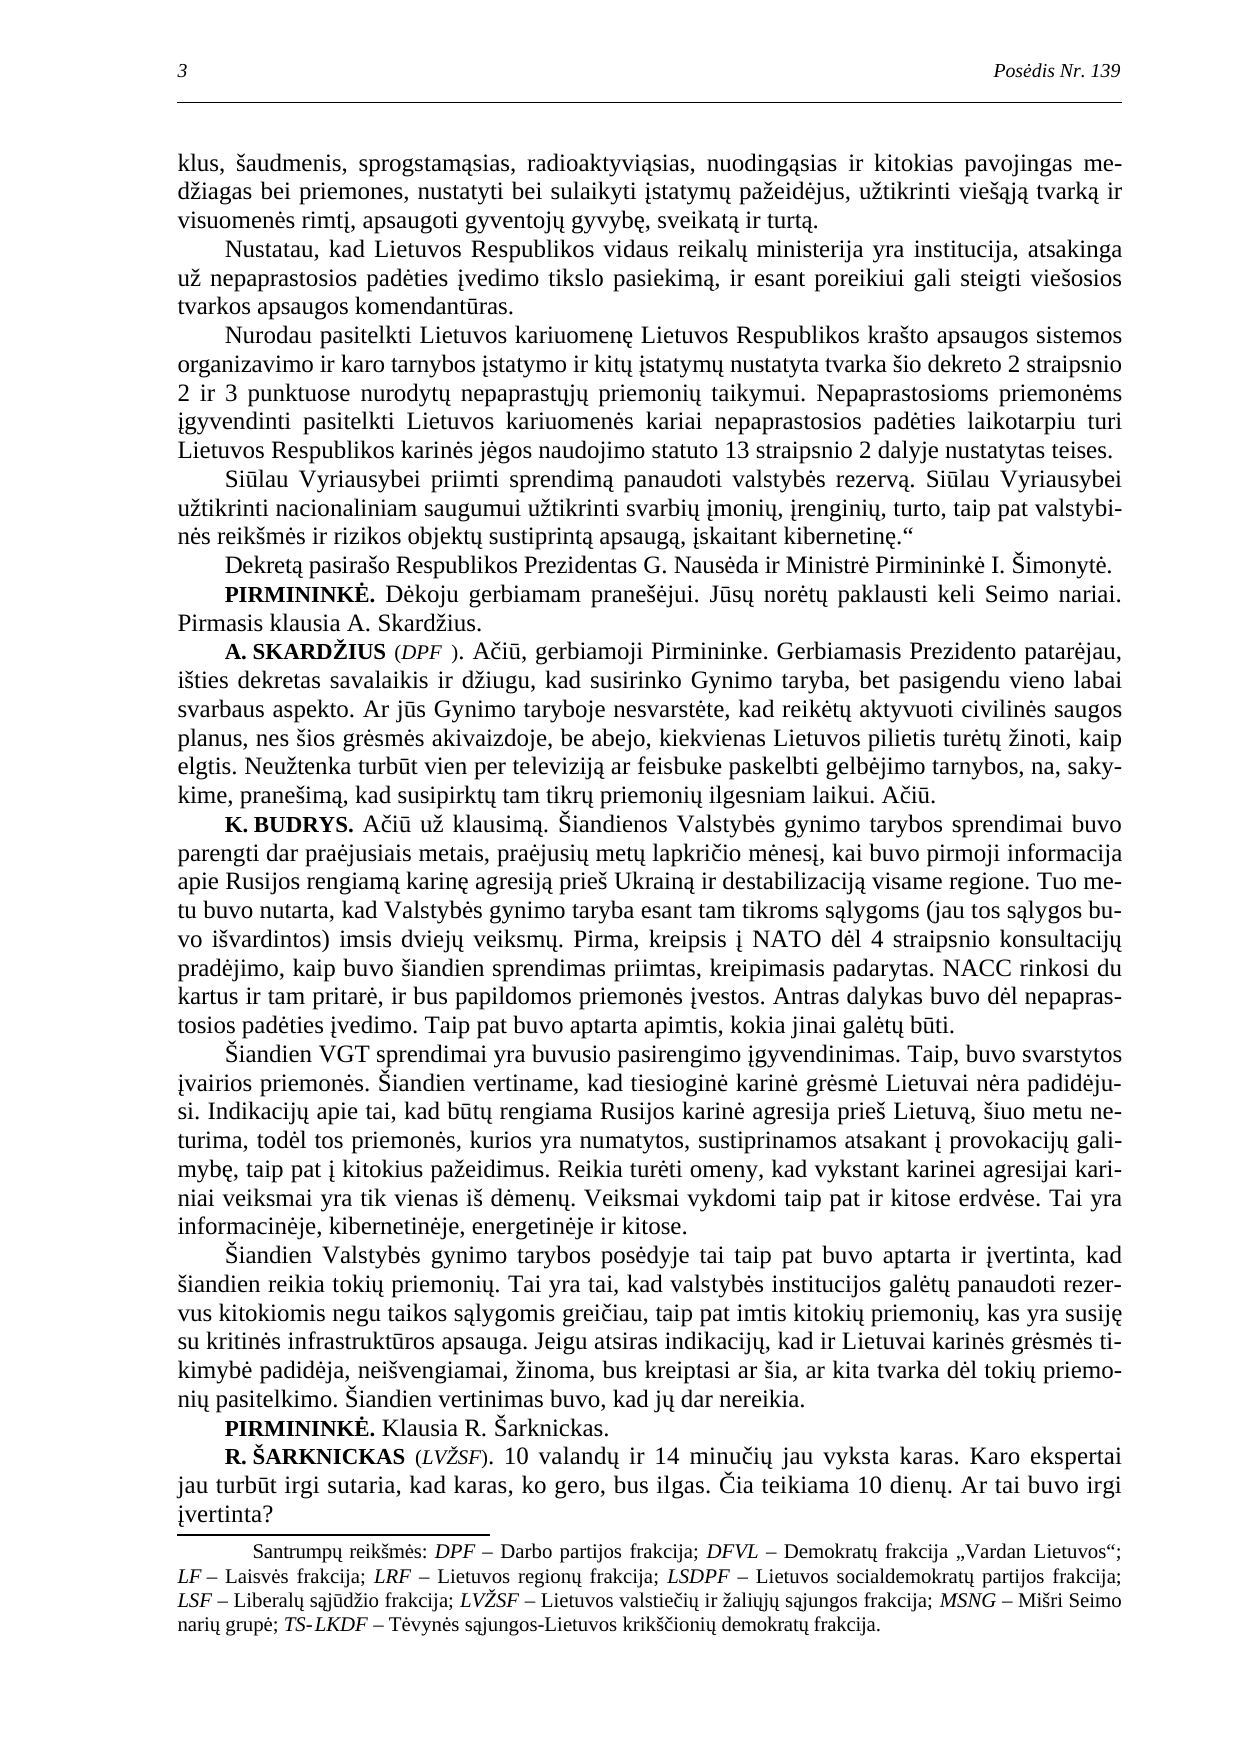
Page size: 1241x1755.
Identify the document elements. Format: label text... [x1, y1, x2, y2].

text Šian­dien Vals­ty­bės gy­ni­mo ta­ry­bos po­sė­dy­je tai taip pat bu­vo ap­tar­ta ir įver­tin­ta, kad šian­dien rei­kia to­kių prie­mo­nių. Tai yra tai, kad vals­ty­bės ins­ti­tu­ci­jos ga­lė­tų pa­nau­do­ti re­zer­vus ki­to­kio­mis ne­gu tai­kos są­ly­go­mis grei­čiau, taip pat im­tis ki­to­kių prie­mo­nių, kas yra su­si­ję su kri­ti­nės in­fra­struk­tū­ros ap­sau­ga. Jei­gu at­si­ras in­di­ka­ci­jų, kad ir Lie­tu­vai ka­ri­nės grės­mės ti­ki­my­bė pa­di­dė­ja, ne­iš­ven­gia­mai, ži­no­ma, bus kreip­ta­si ar šia, ar ki­ta tvar­ka dėl to­kių prie­mo­nių pa­si­tel­ki­mo. Šian­dien ver­ti­ni­mas bu­vo, kad jų dar ne­rei­kia. [177, 1240, 1122, 1413]
text Šian­dien VGT spren­di­mai yra bu­vu­sio pa­si­ren­gi­mo įgy­ven­di­ni­mas. Taip, bu­vo svars­ty­tos įvai­rios prie­mo­nės. Šian­dien ver­ti­na­me, kad tie­sio­gi­nė ka­ri­nė grės­mė Lie­tu­vai nė­ra pa­di­dė­ju­si. In­di­ka­ci­jų apie tai, kad bū­tų ren­gia­ma Ru­si­jos ka­ri­nė ag­re­si­ja prieš Lie­tu­vą, šiuo me­tu ne­tu­ri­ma, to­dėl tos prie­mo­nės, ku­rios yra nu­ma­ty­tos, su­stip­ri­na­mos at­sa­kant į pro­vo­ka­ci­jų ga­li­my­bę, taip pat į ki­to­kius pa­žei­di­mus. Rei­kia tu­rė­ti ome­ny, kad vyks­tant ka­ri­nei ag­re­si­jai ka­ri­niai veiks­mai yra tik vie­nas iš dė­me­nų. Veiks­mai vyk­do­mi taip pat ir ki­to­se erd­vė­se. Tai yra in­for­ma­ci­nė­je, ki­ber­ne­ti­nė­je, ener­ge­ti­nė­je ir ki­to­se. [177, 1039, 1122, 1240]
text A. SKARDŽIUS (DPF). Ačiū, ger­bia­mo­ji Pir­mi­nin­ke. Ger­bia­ma­sis Pre­zi­den­to pa­ta­rė­jau, iš­ties dek­re­tas sa­va­lai­kis ir džiu­gu, kad su­si­rin­ko Gy­ni­mo ta­ry­ba, bet pa­si­gen­du vie­no la­bai svar­baus as­pek­to. Ar jūs Gy­ni­mo ta­ry­bo­je ne­svars­tė­te, kad rei­kė­tų ak­ty­vuo­ti ci­vi­li­nės sau­gos pla­nus, nes šios grės­mės aki­vaiz­do­je, be abe­jo, kiek­vie­nas Lie­tu­vos pi­lie­tis tu­rė­tų ži­no­ti, kaip elg­tis. Ne­už­ten­ka tur­būt vien per te­le­vi­zi­ją ar feis­bu­ke pa­skelb­ti gel­bė­ji­mo tar­ny­bos, na, sa­ky­ki­me, pra­ne­ši­mą, kad su­si­pirk­tų tam tik­rų prie­mo­nių il­ges­niam lai­kui. Ačiū. [177, 636, 1122, 809]
text R. ŠARKNICKAS (LVŽSF). 10 va­lan­dų ir 14 mi­nu­čių jau vyks­ta ka­ras. Ka­ro eks­per­tai jau tur­būt ir­gi su­ta­ria, kad ka­ras, ko ge­ro, bus il­gas. Čia tei­kia­ma 10 die­nų. Ar tai bu­vo ir­gi įver­tin­ta? [177, 1441, 1122, 1528]
text Nu­sta­tau, kad Lie­tu­vos Res­pub­li­kos vi­daus rei­ka­lų mi­nis­te­ri­ja yra ins­ti­tu­ci­ja, at­sa­kin­ga už ne­pa­pras­to­sios pa­dė­ties įve­di­mo tiks­lo pa­sie­ki­mą, ir esant po­rei­kiui ga­li steig­ti vie­šo­sios tvar­kos ap­sau­gos ko­men­dan­tū­ras. [177, 234, 1122, 320]
text klus, šaud­me­nis, sprogs­ta­mą­sias, ra­dio­ak­ty­vi­ą­sias, nuo­din­gą­sias ir ki­to­kias pa­vo­jin­gas me­džia­gas bei prie­mo­nes, nu­sta­ty­ti bei su­lai­ky­ti įsta­ty­mų pa­žei­dė­jus, už­tik­rin­ti vie­šą­ją tvar­ką ir vi­suo­me­nės rim­tį, ap­sau­go­ti gy­ven­to­jų gy­vy­bę, svei­ka­tą ir tur­tą. [177, 148, 1122, 234]
text Santrumpų reikšmės: DPF – Darbo partijos frakcija; DFVL – Demokratų frakcija „Vardan Lietuvos“; LF – Laisvės frakcija; LRF – Lietuvos regionų frakcija; LSDPF – Lietuvos socialdemokratų partijos frakcija; LSF – Liberalų sąjūdžio frakcija; LVŽSF – Lietuvos valstiečių ir žaliųjų sąjungos frakcija; MSNG – Mišri Seimo narių grupė; TS‑LKDF – Tėvynės sąjungos-Lietuvos krikščionių demokratų frakcija. [177, 1535, 1122, 1636]
text PIRMININKĖ. Dė­ko­ju ger­bia­mam pra­ne­šė­jui. Jū­sų no­rė­tų pa­klaus­ti ke­li Sei­mo na­riai. Pir­ma­sis klau­sia A. Skar­džius. [177, 579, 1122, 636]
text Dek­re­tą pa­si­ra­šo Res­pub­li­kos Pre­zi­den­tas G. Nau­sė­da ir Mi­nist­rė Pir­mi­nin­kė I. Ši­mo­ny­tė. [177, 550, 1122, 579]
text Siū­lau Vy­riau­sy­bei pri­im­ti spren­di­mą pa­nau­do­ti vals­ty­bės re­zer­vą. Siū­lau Vy­riau­sy­bei už­tik­rin­ti na­cio­na­li­niam sau­gu­mui už­tik­rin­ti svar­bių įmo­nių, įren­gi­nių, tur­to, taip pat vals­ty­bi­nės reikš­mės ir ri­zi­kos ob­jek­tų su­stip­rin­tą ap­sau­gą, įskai­tant ki­ber­ne­ti­nę.“ [177, 464, 1122, 550]
text K. BUDRYS. Ačiū už klau­si­mą. Šian­die­nos Vals­ty­bės gy­ni­mo ta­ry­bos spren­di­mai bu­vo pa­reng­ti dar pra­ėju­siais me­tais, pra­ėju­sių me­tų lap­kri­čio mė­ne­sį, kai bu­vo pir­mo­ji in­for­ma­ci­ja apie Ru­si­jos ren­gia­mą ka­ri­nę ag­re­si­ją prieš Uk­rai­ną ir de­sta­bilizaciją vi­sa­me re­gio­ne. Tuo me­tu bu­vo nu­tar­ta, kad Vals­ty­bės gy­ni­mo ta­ry­ba esant tam tik­roms są­ly­goms (jau tos są­ly­gos bu­vo iš­var­din­tos) im­sis dvie­jų veiks­mų. Pir­ma, kreip­sis į NATO dėl 4 straips­nio kon­sul­ta­ci­jų pra­dė­ji­mo, kaip bu­vo šian­dien spren­di­mas pri­im­tas, krei­pi­ma­sis pa­da­ry­tas. NACC rin­ko­si du kar­tus ir tam pri­ta­rė, ir bus pa­pil­do­mos prie­mo­nės įves­tos. Ant­ras da­ly­kas bu­vo dėl ne­pa­pras­to­sios pa­dė­ties įve­di­mo. Taip pat bu­vo ap­tar­ta ap­im­tis, ko­kia ji­nai ga­lė­tų bū­ti. [177, 809, 1122, 1039]
text PIRMININKĖ. Klau­sia R. Šar­knic­kas. [177, 1413, 1122, 1441]
text Nu­ro­dau pa­si­telk­ti Lie­tu­vos ka­riuo­me­nę Lie­tu­vos Res­pub­li­kos kraš­to ap­sau­gos sis­te­mos or­ga­ni­za­vi­mo ir ka­ro tar­ny­bos įsta­ty­mo ir ki­tų įsta­ty­mų nu­sta­ty­ta tvar­ka šio dek­re­to 2 straips­nio 2 ir 3 punk­tuo­se nu­ro­dy­tų ne­pa­pras­tų­jų prie­mo­nių tai­ky­mui. Ne­pa­pras­to­sioms prie­mo­nėms įgy­ven­din­ti pa­si­telk­ti Lie­tu­vos ka­riuo­me­nės ka­riai ne­pa­pras­to­sios pa­dė­ties lai­ko­tar­piu tu­ri Lie­tu­vos Res­pub­li­kos ka­ri­nės jė­gos nau­do­ji­mo sta­tu­to 13 straips­nio 2 da­ly­je nu­sta­ty­tas tei­ses. [177, 320, 1122, 464]
